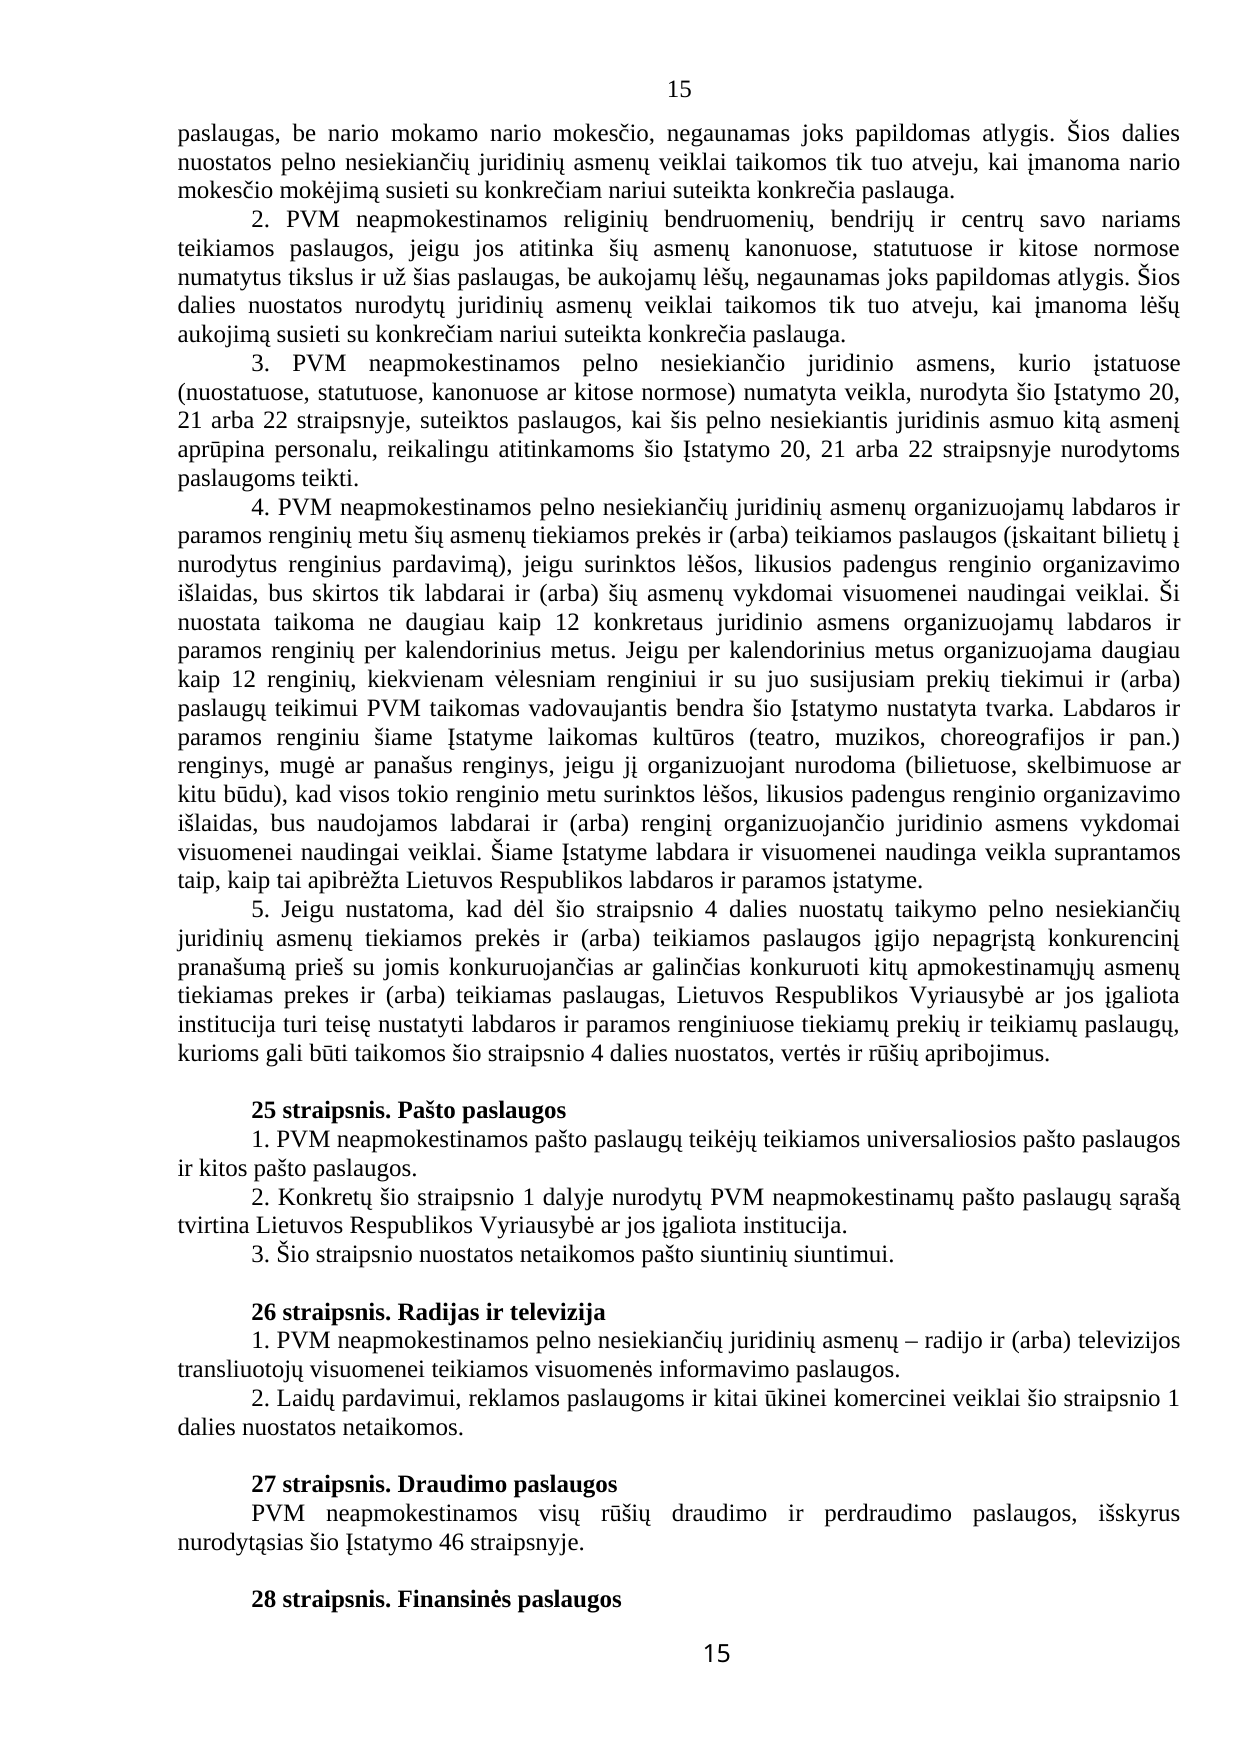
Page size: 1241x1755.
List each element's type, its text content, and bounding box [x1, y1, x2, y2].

text paslaugas, be nario mokamo nario mokesčio, negaunamas joks papildomas atlygis. Šios dalies nuostatos pelno nesiekiančių juridinių asmenų veiklai taikomos tik tuo atveju, kai įmanoma nario mokesčio mokėjimą susieti su konkrečiam nariui suteikta konkrečia paslauga. [177, 118, 1181, 204]
text 1. PVM neapmokestinamos pelno nesiekiančių juridinių asmenų – radijo ir (arba) televizijos transliuotojų visuomenei teikiamos visuomenės informavimo paslaugos. [177, 1326, 1181, 1383]
text 1. PVM neapmokestinamos pašto paslaugų teikėjų teikiamos universaliosios pašto paslaugos ir kitos pašto paslaugos. [177, 1124, 1181, 1182]
text 25 straipsnis. Pašto paslaugos [177, 1096, 1181, 1124]
text PVM neapmokestinamos visų rūšių draudimo ir perdraudimo paslaugos, išskyrus nurodytąsias šio Įstatymo 46 straipsnyje. [177, 1498, 1181, 1556]
text 2. Laidų pardavimui, reklamos paslaugoms ir kitai ūkinei komercinei veiklai šio straipsnio 1 dalies nuostatos netaikomos. [177, 1383, 1181, 1441]
text 3. PVM neapmokestinamos pelno nesiekiančio juridinio asmens, kurio įstatuose (nuostatuose, statutuose, kanonuose ar kitose normose) numatyta veikla, nurodyta šio Įstatymo 20, 21 arba 22 straipsnyje, suteiktos paslaugos, kai šis pelno nesiekiantis juridinis asmuo kitą asmenį aprūpina personalu, reikalingu atitinkamoms šio Įstatymo 20, 21 arba 22 straipsnyje nurodytoms paslaugoms teikti. [177, 348, 1181, 492]
text 28 straipsnis. Finansinės paslaugos [177, 1584, 1181, 1613]
text 4. PVM neapmokestinamos pelno nesiekiančių juridinių asmenų organizuojamų labdaros ir paramos renginių metu šių asmenų tiekiamos prekės ir (arba) teikiamos paslaugos (įskaitant bilietų į nurodytus renginius pardavimą), jeigu surinktos lėšos, likusios padengus renginio organizavimo išlaidas, bus skirtos tik labdarai ir (arba) šių asmenų vykdomai visuomenei naudingai veiklai. Ši nuostata taikoma ne daugiau kaip 12 konkretaus juridinio asmens organizuojamų labdaros ir paramos renginių per kalendorinius metus. Jeigu per kalendorinius metus organizuojama daugiau kaip 12 renginių, kiekvienam vėlesniam renginiui ir su juo susijusiam prekių tiekimui ir (arba) paslaugų teikimui PVM taikomas vadovaujantis bendra šio Įstatymo nustatyta tvarka. Labdaros ir paramos renginiu šiame Įstatyme laikomas kultūros (teatro, muzikos, choreografijos ir pan.) renginys, mugė ar panašus renginys, jeigu jį organizuojant nurodoma (bilietuose, skelbimuose ar kitu būdu), kad visos tokio renginio metu surinktos lėšos, likusios padengus renginio organizavimo išlaidas, bus naudojamos labdarai ir (arba) renginį organizuojančio juridinio asmens vykdomai visuomenei naudingai veiklai. Šiame Įstatyme labdara ir visuomenei naudinga veikla suprantamos taip, kaip tai apibrėžta Lietuvos Respublikos labdaros ir paramos įstatyme. [177, 492, 1181, 894]
text 26 straipsnis. Radijas ir televizija [177, 1297, 1181, 1326]
text 2. PVM neapmokestinamos religinių bendruomenių, bendrijų ir centrų savo nariams teikiamos paslaugos, jeigu jos atitinka šių asmenų kanonuose, statutuose ir kitose normose numatytus tikslus ir už šias paslaugas, be aukojamų lėšų, negaunamas joks papildomas atlygis. Šios dalies nuostatos nurodytų juridinių asmenų veiklai taikomos tik tuo atveju, kai įmanoma lėšų aukojimą susieti su konkrečiam nariui suteikta konkrečia paslauga. [177, 204, 1181, 348]
text 27 straipsnis. Draudimo paslaugos [177, 1469, 1181, 1498]
text 5. Jeigu nustatoma, kad dėl šio straipsnio 4 dalies nuostatų taikymo pelno nesiekiančių juridinių asmenų tiekiamos prekės ir (arba) teikiamos paslaugos įgijo nepagrįstą konkurencinį pranašumą prieš su jomis konkuruojančias ar galinčias konkuruoti kitų apmokestinamųjų asmenų tiekiamas prekes ir (arba) teikiamas paslaugas, Lietuvos Respublikos Vyriausybė ar jos įgaliota institucija turi teisę nustatyti labdaros ir paramos renginiuose tiekiamų prekių ir teikiamų paslaugų, kurioms gali būti taikomos šio straipsnio 4 dalies nuostatos, vertės ir rūšių apribojimus. [177, 894, 1181, 1067]
text 3. Šio straipsnio nuostatos netaikomos pašto siuntinių siuntimui. [177, 1239, 1181, 1268]
text 2. Konkretų šio straipsnio 1 dalyje nurodytų PVM neapmokestinamų pašto paslaugų sąrašą tvirtina Lietuvos Respublikos Vyriausybė ar jos įgaliota institucija. [177, 1182, 1181, 1239]
